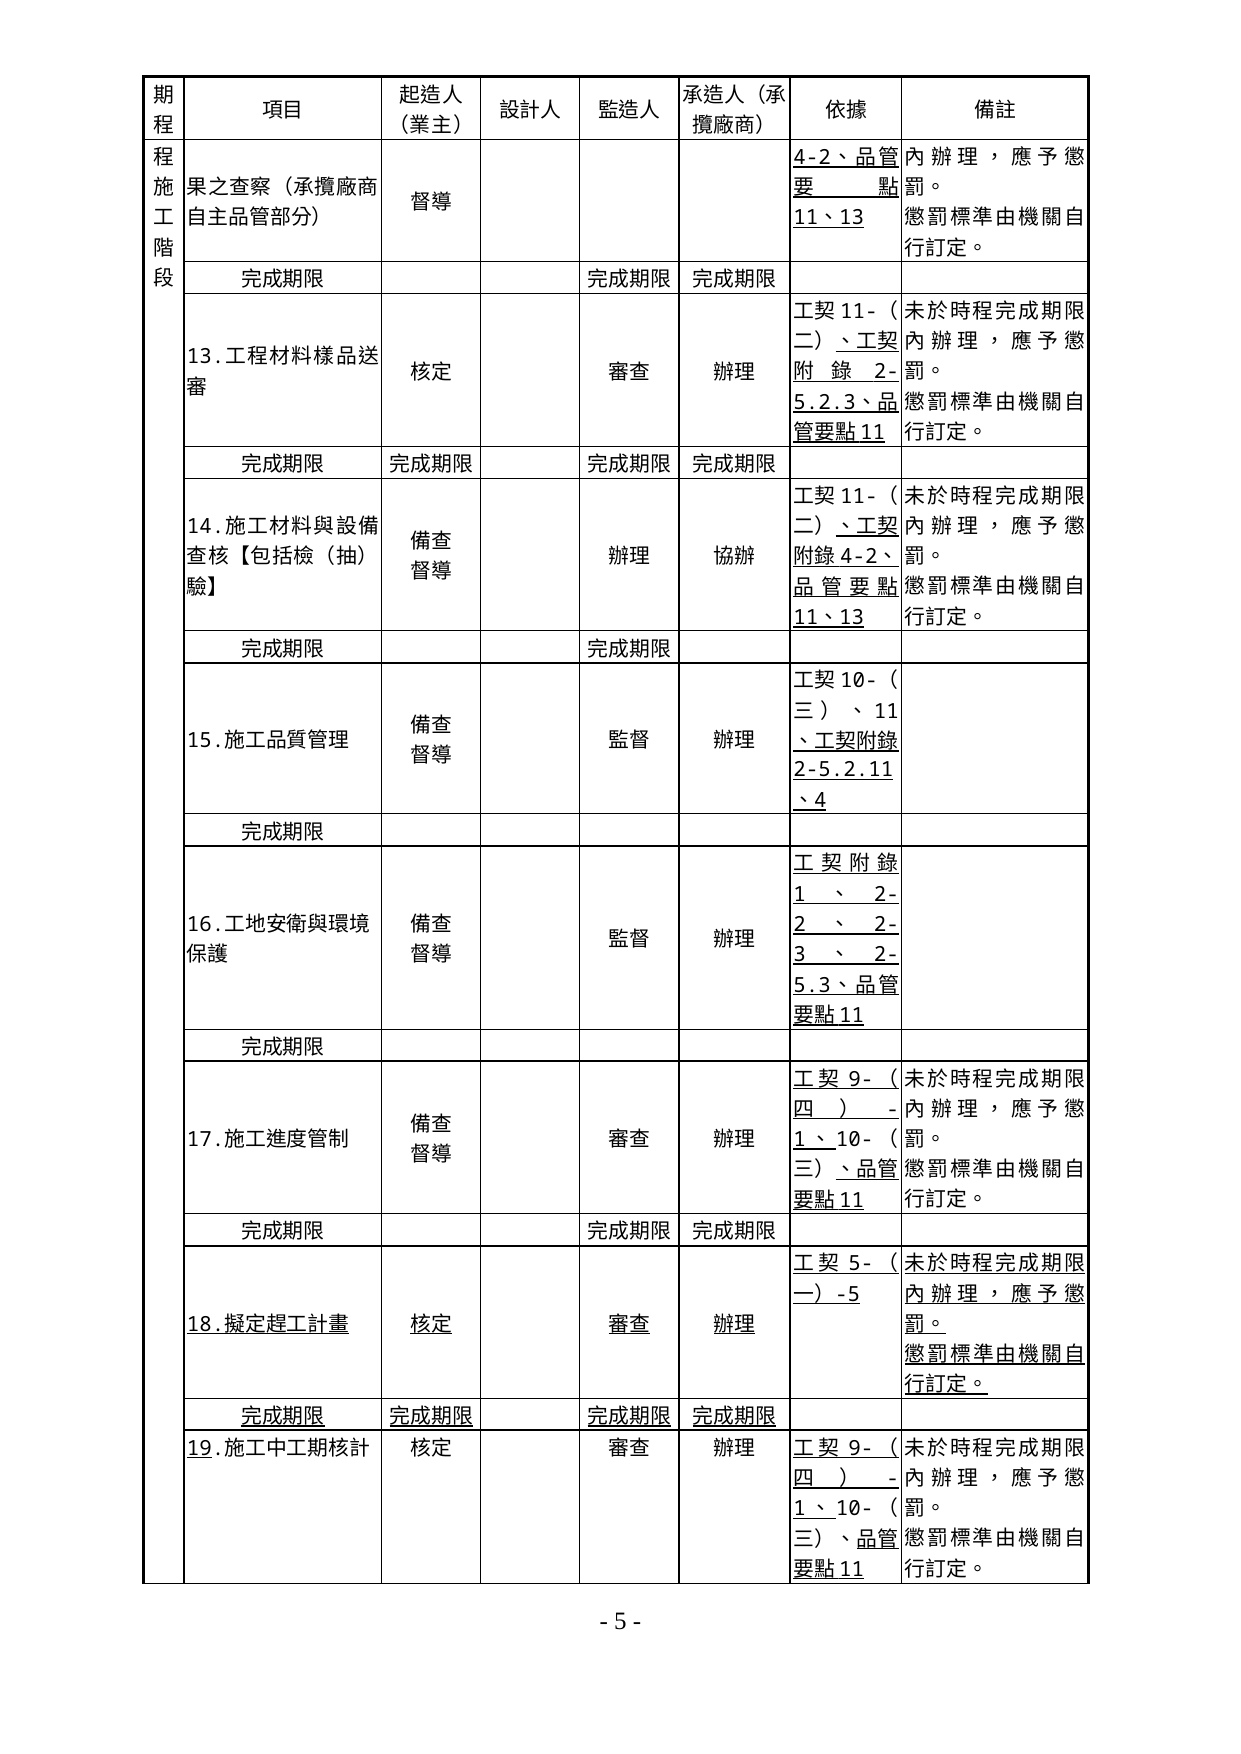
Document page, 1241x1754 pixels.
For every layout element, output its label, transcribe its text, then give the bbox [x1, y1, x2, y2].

table_cell 審查 [580, 1247, 678, 1398]
table_cell 未於時程完成期限內辦理，應予懲罰。 懲罰標準由機關自行訂定。 [902, 294, 1087, 446]
table_cell 完成期限 [382, 1399, 480, 1429]
table_cell [680, 631, 789, 662]
table_cell [902, 262, 1087, 293]
table_cell 完成期限 [185, 814, 381, 845]
table_header 依據 [791, 78, 901, 138]
table_cell 備查 督導 [382, 664, 480, 813]
table_cell 核定 [382, 1247, 480, 1398]
table_cell [680, 814, 789, 845]
table_cell [580, 140, 678, 261]
table_cell [902, 447, 1087, 477]
table_cell [481, 1431, 579, 1582]
table_cell 核定 [382, 294, 480, 446]
table_cell 完成期限 [680, 262, 789, 293]
table_cell 核定 [382, 1431, 480, 1582]
table_cell 15.施工品質管理 [185, 664, 381, 813]
table_cell 4-2、品管要點11、13 [791, 140, 901, 261]
table_header 備註 [902, 78, 1087, 138]
table_cell 完成期限 [185, 447, 381, 477]
table_cell [481, 1062, 579, 1213]
table_cell 內辦理，應予懲罰。 懲罰標準由機關自行訂定。 [902, 140, 1087, 261]
table_cell 辦理 [680, 294, 789, 446]
table_cell 工契5-（一）-5 [791, 1247, 901, 1398]
table_cell [580, 814, 678, 845]
table_cell [382, 1214, 480, 1245]
table_cell [791, 814, 901, 845]
table_cell 備查 督導 [382, 479, 480, 630]
table_cell 工契11-（二）、工契附錄2-5.2.3、品管要點11 [791, 294, 901, 446]
table_cell 辦理 [680, 1247, 789, 1398]
table_cell [902, 847, 1087, 1028]
table_cell [382, 814, 480, 845]
table_cell 監督 [580, 847, 678, 1028]
table_cell 完成期限 [382, 447, 480, 477]
table_cell 完成期限 [185, 1399, 381, 1429]
table_cell 13.工程材料樣品送審 [185, 294, 381, 446]
table_cell 備查 督導 [382, 1062, 480, 1213]
table_cell 審查 [580, 1431, 678, 1582]
table_cell 辦理 [680, 847, 789, 1028]
table_cell 審查 [580, 294, 678, 446]
table_cell 辦理 [680, 664, 789, 813]
table_cell 工契9-（四）-1、10-（三）、品管要點11 [791, 1062, 901, 1213]
table_cell [481, 1399, 579, 1429]
table_cell 協辦 [680, 479, 789, 630]
table_cell 督導 [382, 140, 480, 261]
table_cell [902, 631, 1087, 662]
table_cell [791, 447, 901, 477]
table_cell [902, 664, 1087, 813]
table_cell 辦理 [680, 1062, 789, 1213]
table_cell [791, 1399, 901, 1429]
table_cell 完成期限 [680, 447, 789, 477]
table_cell 未於時程完成期限內辦理，應予懲罰。 懲罰標準由機關自行訂定。 [902, 1247, 1087, 1398]
table_cell 17.施工進度管制 [185, 1062, 381, 1213]
table_header 承造人（承攬廠商） [680, 78, 789, 138]
table_cell 工契11-（二）、工契附錄4-2、品管要點11、13 [791, 479, 901, 630]
table_cell [481, 631, 579, 662]
table_cell 果之查察（承攬廠商自主品管部分） [185, 140, 381, 261]
table_cell [902, 1399, 1087, 1429]
table_cell 工契附錄1、2-2、2-3、2-5.3、品管要點11 [791, 847, 901, 1028]
table_cell [481, 1214, 579, 1245]
table_cell [791, 1030, 901, 1060]
table_cell [791, 631, 901, 662]
table_cell 18.擬定趕工計畫 [185, 1247, 381, 1398]
table_cell [382, 1030, 480, 1060]
table_cell [791, 262, 901, 293]
table_cell [791, 1214, 901, 1245]
table_cell 完成期限 [580, 1214, 678, 1245]
table_cell [481, 140, 579, 261]
table_header 期程 [145, 78, 183, 138]
table_cell 完成期限 [185, 1214, 381, 1245]
table_cell 未於時程完成期限內辦理，應予懲罰。 懲罰標準由機關自行訂定。 [902, 1062, 1087, 1213]
table_cell 未於時程完成期限內辦理，應予懲罰。 懲罰標準由機關自行訂定。 [902, 479, 1087, 630]
table_cell 備查 督導 [382, 847, 480, 1028]
table_cell 審查 [580, 1062, 678, 1213]
table_cell 完成期限 [185, 631, 381, 662]
table_cell 未於時程完成期限內辦理，應予懲罰。 懲罰標準由機關自行訂定。 [902, 1431, 1087, 1582]
table_cell [481, 262, 579, 293]
table_header 項目 [185, 78, 381, 138]
table_cell [481, 814, 579, 845]
table_cell 完成期限 [680, 1399, 789, 1429]
table_cell 19.施工中工期核計 [185, 1431, 381, 1582]
table_cell [680, 1030, 789, 1060]
table_cell 完成期限 [680, 1214, 789, 1245]
table_cell 程施工階段 [145, 140, 183, 1582]
table_cell [580, 1030, 678, 1060]
table_cell [481, 1247, 579, 1398]
table_header 監造人 [580, 78, 678, 138]
table_cell 完成期限 [185, 262, 381, 293]
table_cell [382, 262, 480, 293]
table_cell 辦理 [680, 1431, 789, 1582]
table_cell [902, 1030, 1087, 1060]
table_cell [382, 631, 480, 662]
table_cell 監督 [580, 664, 678, 813]
table_cell [481, 447, 579, 477]
table_cell 完成期限 [185, 1030, 381, 1060]
table_header 設計人 [481, 78, 579, 138]
table_cell [902, 814, 1087, 845]
table_cell [481, 664, 579, 813]
table_cell [902, 1214, 1087, 1245]
table_cell 完成期限 [580, 631, 678, 662]
table_cell 完成期限 [580, 262, 678, 293]
table_cell [481, 294, 579, 446]
table_cell 14.施工材料與設備查核【包括檢（抽）驗】 [185, 479, 381, 630]
table_cell [481, 847, 579, 1028]
table_cell 完成期限 [580, 1399, 678, 1429]
table_header 起造人（業主） [382, 78, 480, 138]
table_cell 工契9-（四）-1、10-（三）、品管要點11 [791, 1431, 901, 1582]
table_cell [680, 140, 789, 261]
table_cell 完成期限 [580, 447, 678, 477]
table_cell 16.工地安衛與環境 保護 [185, 847, 381, 1028]
table_cell [481, 479, 579, 630]
table_cell 辦理 [580, 479, 678, 630]
table_cell 工契10-（三）、11、工契附錄2-5.2.11、4 [791, 664, 901, 813]
table_cell [481, 1030, 579, 1060]
